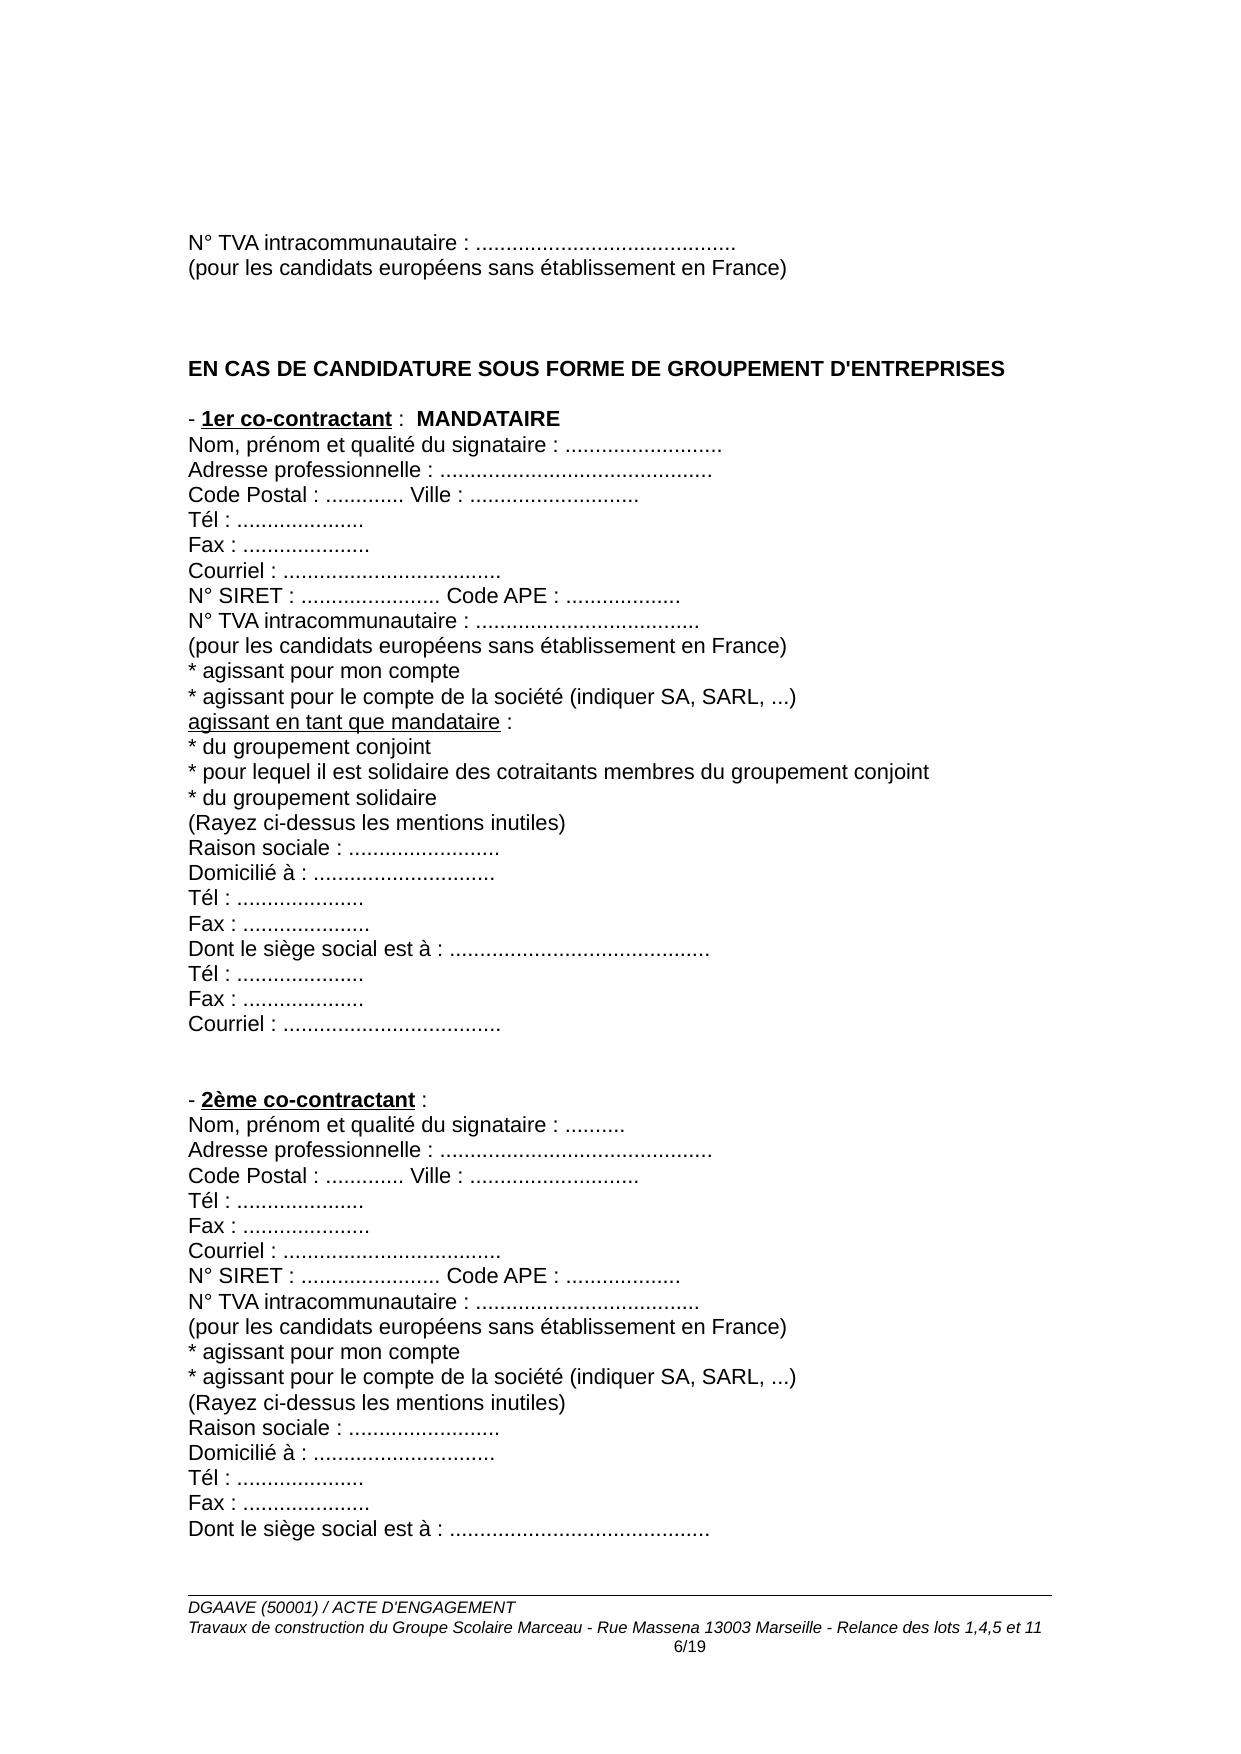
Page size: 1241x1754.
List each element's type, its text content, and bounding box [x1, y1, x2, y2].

text Courriel : .................................... [188, 557, 1052, 583]
text (pour les candidats européens sans établissement en France) [188, 633, 1052, 658]
text - 2ème co-contractant : [188, 1087, 1052, 1112]
text Fax : .................... [188, 986, 1052, 1011]
text Nom, prénom et qualité du signataire : .......... [188, 1112, 1052, 1137]
text (pour les candidats européens sans établissement en France) [188, 1314, 1052, 1339]
text Courriel : .................................... [188, 1238, 1052, 1263]
text (Rayez ci-dessus les mentions inutiles) [188, 1389, 1052, 1414]
text Tél : ..................... [188, 1188, 1052, 1213]
text Domicilié à : .............................. [188, 860, 1052, 885]
text Tél : ..................... [188, 1465, 1052, 1490]
text Adresse professionnelle : ............................................. [188, 457, 1052, 482]
text Dont le siège social est à : ........................................... [188, 1515, 1052, 1541]
text Tél : ..................... [188, 507, 1052, 532]
text * du groupement conjoint [188, 734, 1052, 759]
text Fax : ..................... [188, 910, 1052, 936]
text Adresse professionnelle : ............................................. [188, 1137, 1052, 1162]
text Tél : ..................... [188, 885, 1052, 910]
text Fax : ..................... [188, 1490, 1052, 1515]
text Raison sociale : ......................... [188, 835, 1052, 860]
text Code Postal : ............. Ville : ............................ [188, 482, 1052, 507]
text N° TVA intracommunautaire : ..................................... [188, 1288, 1052, 1314]
text * pour lequel il est solidaire des cotraitants membres du groupement conjoint [188, 759, 1052, 784]
text Tél : ..................... [188, 961, 1052, 986]
text Nom, prénom et qualité du signataire : .......................... [188, 431, 1052, 457]
text EN CAS DE CANDIDATURE SOUS FORME DE GROUPEMENT D'ENTREPRISES [188, 356, 1052, 381]
text Dont le siège social est à : ........................................... [188, 936, 1052, 961]
text N° SIRET : ....................... Code APE : ................... [188, 583, 1052, 608]
text Fax : ..................... [188, 532, 1052, 557]
text * agissant pour mon compte [188, 1339, 1052, 1364]
text (Rayez ci-dessus les mentions inutiles) [188, 809, 1052, 835]
text Code Postal : ............. Ville : ............................ [188, 1162, 1052, 1188]
text Raison sociale : ......................... [188, 1414, 1052, 1440]
text Fax : ..................... [188, 1213, 1052, 1238]
text N° TVA intracommunautaire : ..................................... [188, 608, 1052, 633]
text N° SIRET : ....................... Code APE : ................... [188, 1263, 1052, 1288]
text - 1er co-contractant : MANDATAIRE [188, 406, 1052, 431]
text * du groupement solidaire [188, 784, 1052, 809]
text (pour les candidats européens sans établissement en France) [188, 255, 1052, 280]
text Courriel : .................................... [188, 1011, 1052, 1036]
text agissant en tant que mandataire : [188, 709, 1052, 734]
text N° TVA intracommunautaire : ........................................... [188, 230, 1052, 255]
text * agissant pour mon compte [188, 658, 1052, 683]
text * agissant pour le compte de la société (indiquer SA, SARL, ...) [188, 683, 1052, 709]
text * agissant pour le compte de la société (indiquer SA, SARL, ...) [188, 1364, 1052, 1389]
text Domicilié à : .............................. [188, 1440, 1052, 1465]
